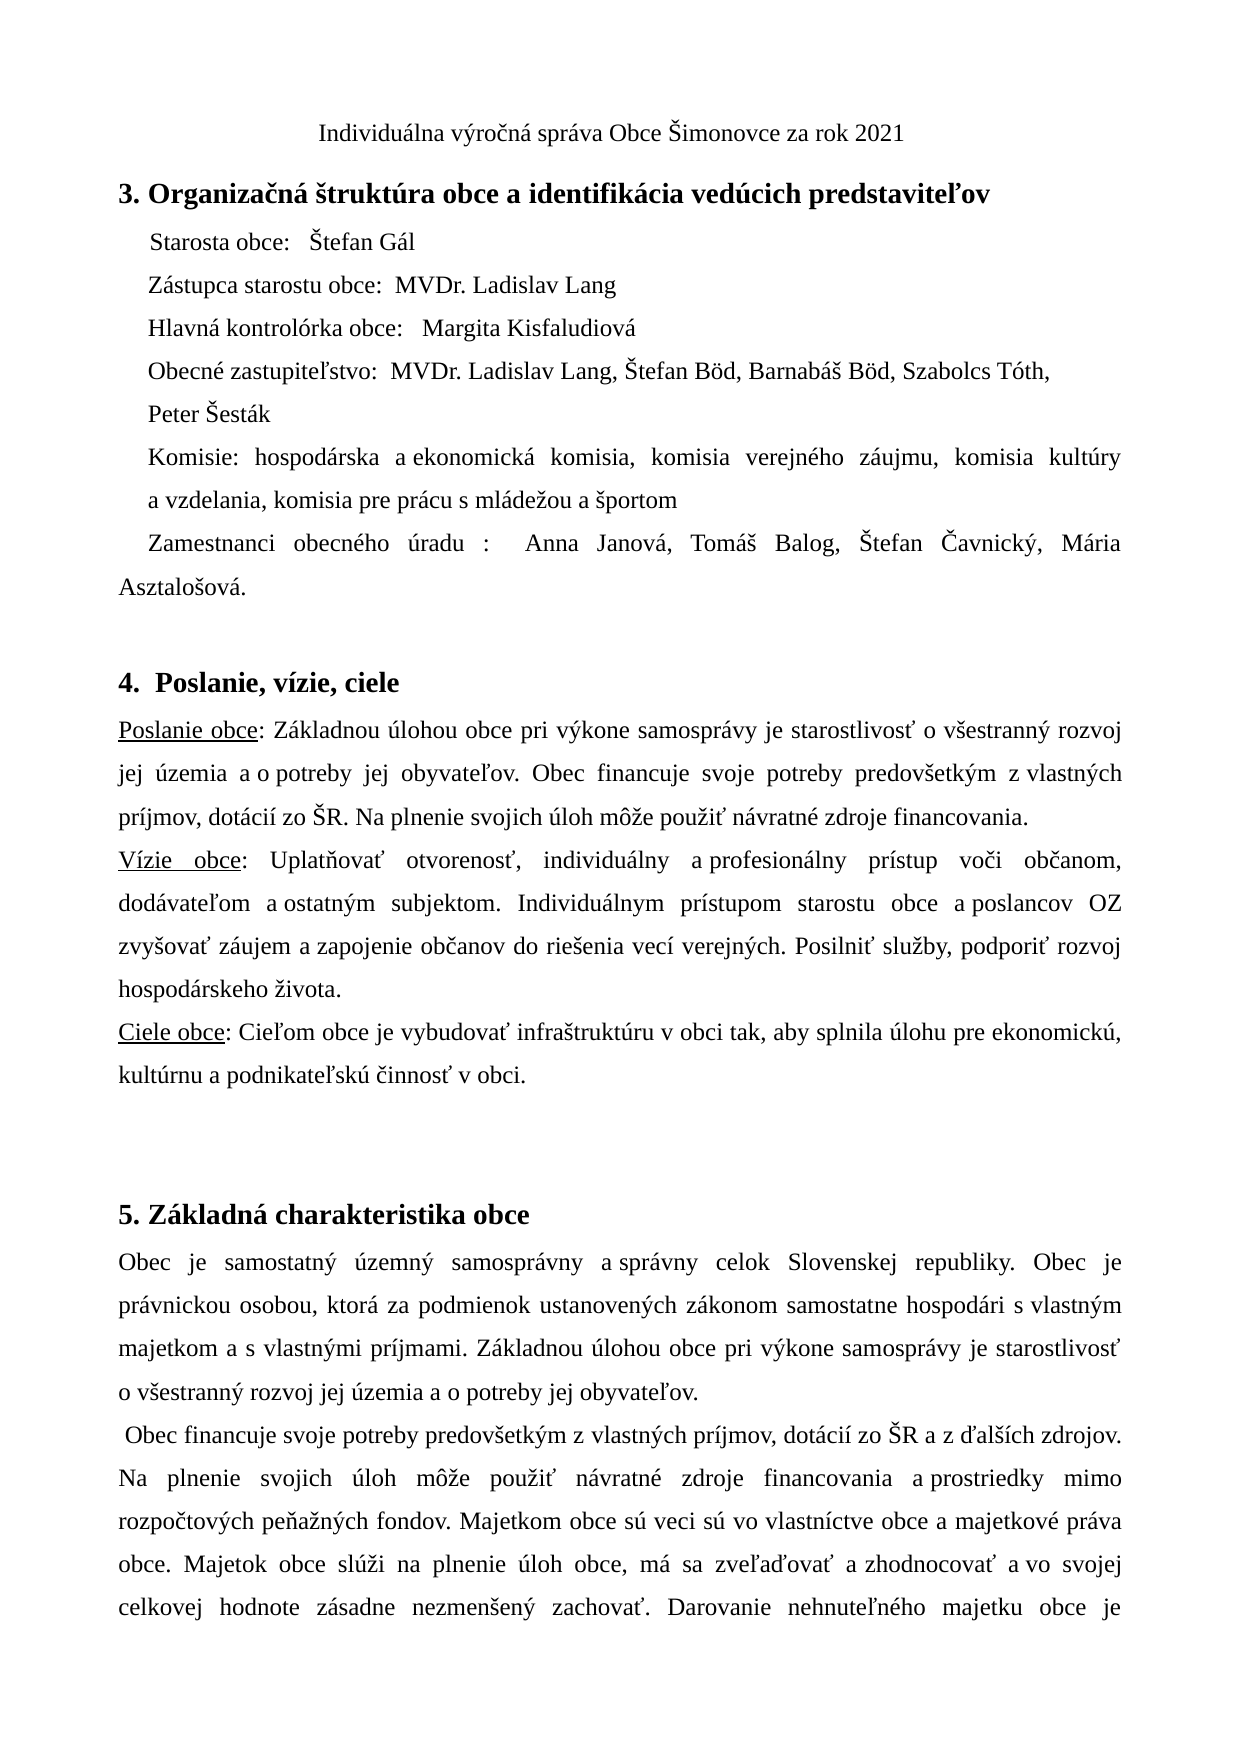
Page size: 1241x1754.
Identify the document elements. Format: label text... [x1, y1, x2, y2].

text Obec financuje svoje potreby predovšetkým z vlastných príjmov, dotácií zo ŠR a z ďalších zdrojov. Na plnenie svojich úloh môže použiť návratné zdroje financovania a prostriedky mimo rozpočtových peňažných fondov. Majetkom obce sú veci sú vo vlastníctve obce a majetkové práva obce. Majetok obce slúži na plnenie úloh obce, má sa zveľaďovať a zhodnocovať a vo svojej celkovej hodnote zásadne nezmenšený zachovať. Darovanie nehnuteľného majetku obce je [118, 1420, 1122, 1621]
list Základná charakteristika obce [118, 1197, 1122, 1231]
text Starosta obce: Štefan Gál [118, 227, 1122, 255]
text Obecné zastupiteľstvo: MVDr. Ladislav Lang, Štefan Böd, Barnabáš Böd, Szabolcs Tóth, [148, 356, 1122, 385]
text Ciele obce: Cieľom obce je vybudovať infraštruktúru v obci tak, aby splnila úlohu pre ekonomickú, kultúrnu a podnikateľskú činnosť v obci. [118, 1017, 1122, 1089]
text Peter Šesták [148, 399, 1122, 428]
text Zamestnanci obecného úradu : Anna Janová, Tomáš Balog, Štefan Čavnický, Mária Asztalošová. [118, 528, 1122, 600]
text Poslanie obce: Základnou úlohou obce pri výkone samosprávy je starostlivosť o všestranný rozvoj jej územia a o potreby jej obyvateľov. Obec financuje svoje potreby predovšetkým z vlastných príjmov, dotácií zo ŠR. Na plnenie svojich úloh môže použiť návratné zdroje financovania. [118, 715, 1122, 830]
text Komisie: hospodárska a ekonomická komisia, komisia verejného záujmu, komisia kultúry a vzdelania, komisia pre prácu s mládežou a športom [148, 442, 1122, 514]
list Poslanie, vízie, ciele [118, 665, 1122, 699]
text Obec je samostatný územný samosprávny a správny celok Slovenskej republiky. Obec je právnickou osobou, ktorá za podmienok ustanovených zákonom samostatne hospodári s vlastným majetkom a s vlastnými príjmami. Základnou úlohou obce pri výkone samosprávy je starostlivosť o všestranný rozvoj jej územia a o potreby jej obyvateľov. [118, 1247, 1122, 1405]
text Vízie obce: Uplatňovať otvorenosť, individuálny a profesionálny prístup voči občanom, dodávateľom a ostatným subjektom. Individuálnym prístupom starostu obce a poslancov OZ zvyšovať záujem a zapojenie občanov do riešenia vecí verejných. Posilniť služby, podporiť rozvoj hospodárskeho života. [118, 845, 1122, 1003]
text Zástupca starostu obce: MVDr. Ladislav Lang [118, 270, 1122, 298]
text Hlavná kontrolórka obce: Margita Kisfaludiová [118, 313, 1122, 342]
list Organizačná štruktúra obce a identifikácia vedúcich predstaviteľov [118, 176, 1122, 210]
